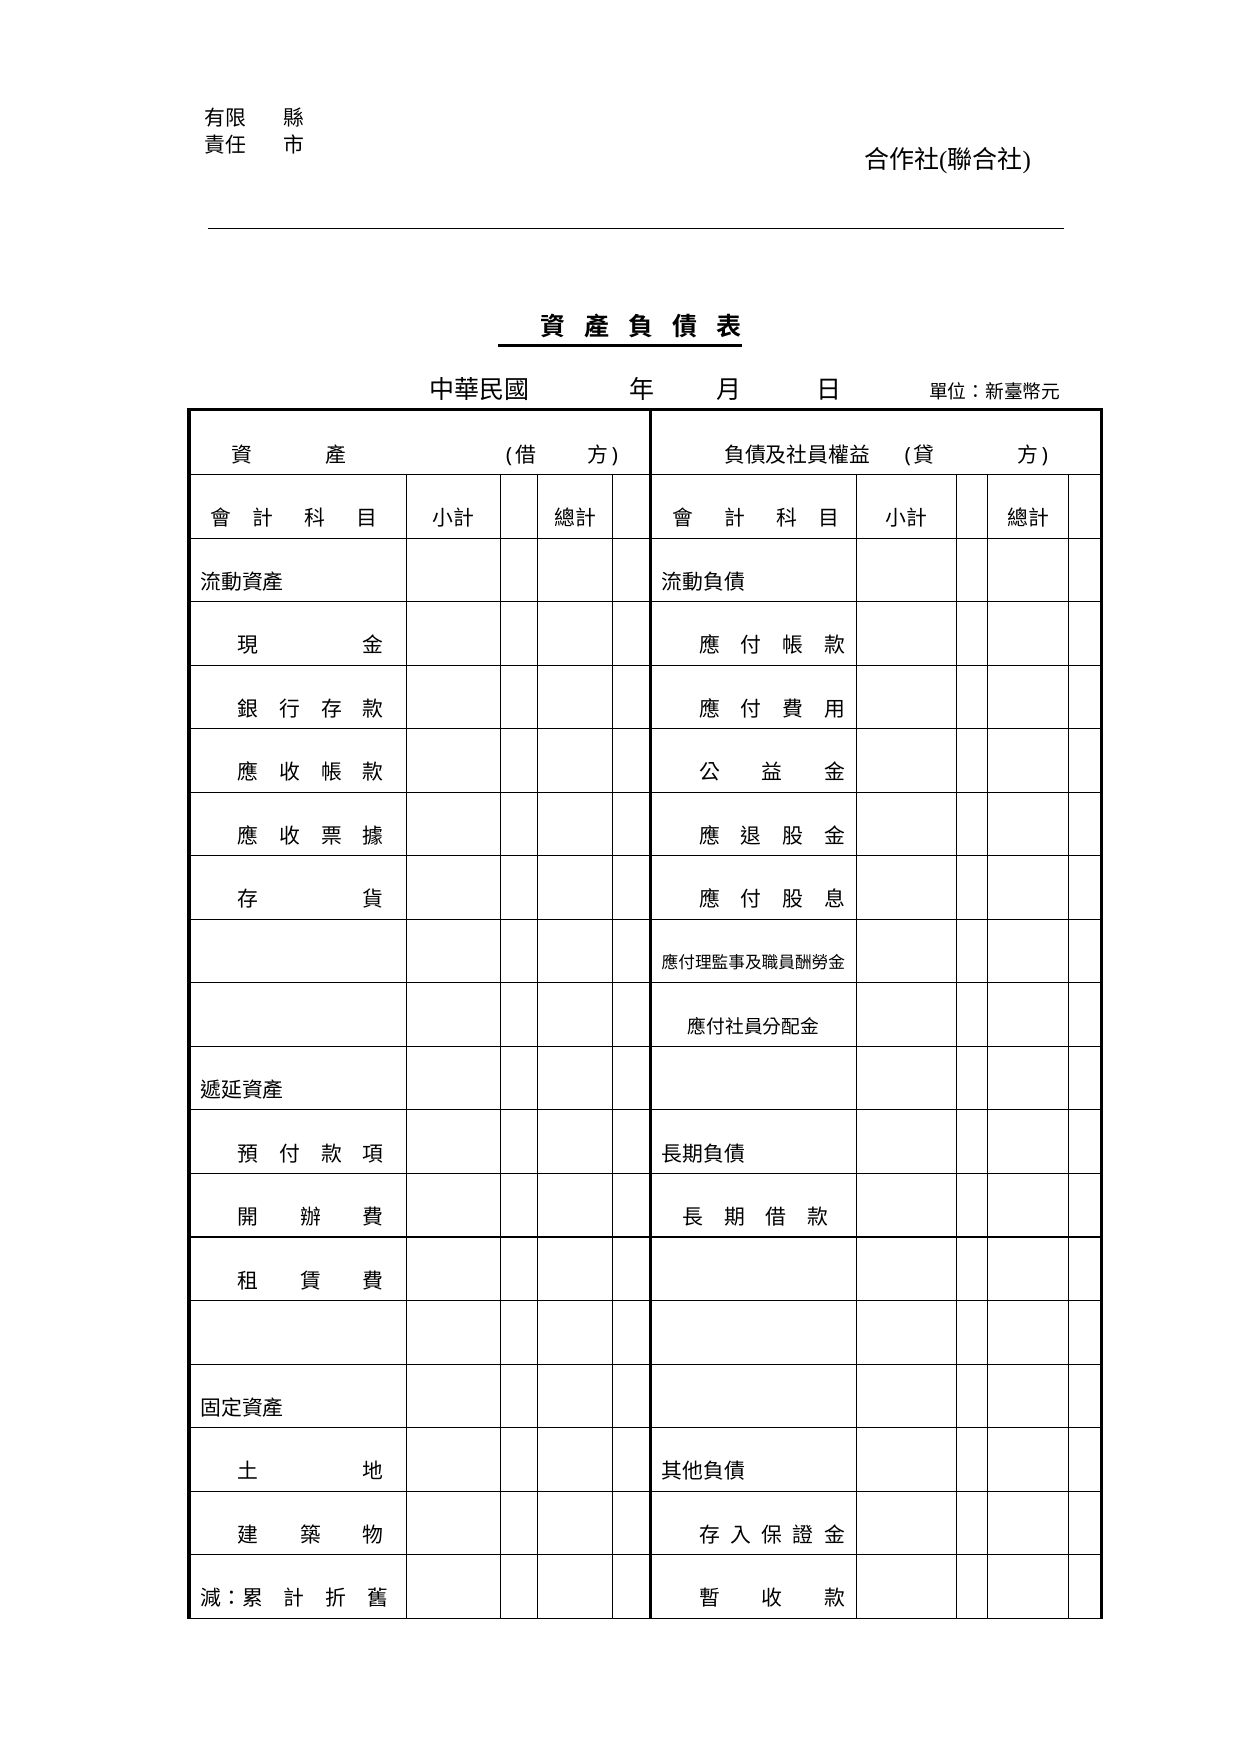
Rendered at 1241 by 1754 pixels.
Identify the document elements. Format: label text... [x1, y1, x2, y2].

table_cell [857, 1428, 956, 1491]
text 中華民國 年 月 日 單位：新臺幣元 [189, 346, 1092, 408]
table_cell [613, 1301, 649, 1363]
table_cell [957, 856, 987, 919]
table_cell 會 計 科 目 [191, 475, 406, 537]
table_cell [988, 1238, 1068, 1300]
table_cell [1069, 1047, 1100, 1109]
table_cell [652, 1047, 856, 1109]
table_cell [407, 983, 500, 1046]
table_cell [613, 1174, 649, 1236]
table_cell 應 付 股 息 [652, 856, 856, 919]
table_cell [857, 1110, 956, 1173]
table_cell [501, 729, 537, 792]
table_cell [538, 1238, 612, 1300]
table_cell [1069, 1238, 1100, 1300]
table_cell [1069, 1365, 1100, 1427]
table_cell [501, 602, 537, 664]
table_cell 應 收 帳 款 [191, 729, 406, 792]
table_cell [613, 1492, 649, 1554]
table_cell [501, 1428, 537, 1491]
table_cell [538, 602, 612, 664]
table_cell [857, 856, 956, 919]
table_cell 開 辦 費 [191, 1174, 406, 1236]
table_cell 應 收 票 據 [191, 793, 406, 855]
table_cell [857, 602, 956, 664]
table_cell 流動負債 [652, 539, 856, 601]
table_cell 小計 [857, 475, 956, 537]
table_cell [613, 729, 649, 792]
table_cell [857, 539, 956, 601]
table_cell [988, 1555, 1068, 1618]
table_cell [988, 1047, 1068, 1109]
table_cell [538, 539, 612, 601]
table_cell [1069, 920, 1100, 982]
table_cell [1069, 1555, 1100, 1618]
table_cell [988, 1365, 1068, 1427]
table_cell [957, 1047, 987, 1109]
table_cell [988, 856, 1068, 919]
table_cell [988, 539, 1068, 601]
table_cell [538, 1428, 612, 1491]
table_cell [652, 1365, 856, 1427]
table_cell [1069, 729, 1100, 792]
table_cell [501, 475, 537, 537]
table_cell [407, 856, 500, 919]
table_cell [407, 1238, 500, 1300]
table_cell [652, 1301, 856, 1363]
table_cell [407, 793, 500, 855]
table_cell [613, 1110, 649, 1173]
table_cell [857, 920, 956, 982]
table_cell 其他負債 [652, 1428, 856, 1491]
table_cell [538, 793, 612, 855]
table_cell 存 入 保 證 金 [652, 1492, 856, 1554]
table_cell [501, 793, 537, 855]
text 資 產 負 債 表 [189, 283, 1092, 346]
table_cell [957, 475, 987, 537]
table_cell [857, 983, 956, 1046]
table_cell [501, 1174, 537, 1236]
table_cell [957, 602, 987, 664]
table_cell 存 貨 [191, 856, 406, 919]
table_cell [1069, 1174, 1100, 1236]
table_cell [857, 1174, 956, 1236]
table_cell 流動資產 [191, 539, 406, 601]
table_cell [1069, 539, 1100, 601]
table_header 負債及社員權益 (貸 方) [652, 411, 1100, 474]
table_cell [1069, 1110, 1100, 1173]
table_cell 固定資產 [191, 1365, 406, 1427]
table_cell [407, 1110, 500, 1173]
table_cell [957, 1428, 987, 1491]
table_cell [988, 666, 1068, 728]
table_cell 小計 [407, 475, 500, 537]
table_cell [857, 1301, 956, 1363]
table_cell [1069, 1428, 1100, 1491]
table_cell 銀 行 存 款 [191, 666, 406, 728]
table_cell [988, 1174, 1068, 1236]
table_cell [857, 1492, 956, 1554]
table_cell [538, 1047, 612, 1109]
table_cell [957, 1492, 987, 1554]
table_cell [613, 1428, 649, 1491]
table_cell 長 期 借 款 [652, 1174, 856, 1236]
table_cell [538, 1174, 612, 1236]
table_cell [407, 1174, 500, 1236]
table_cell 暫 收 款 [652, 1555, 856, 1618]
table_cell [538, 729, 612, 792]
table_cell [988, 1428, 1068, 1491]
table_cell [538, 1555, 612, 1618]
table_cell [1069, 793, 1100, 855]
table_cell [538, 1365, 612, 1427]
table_cell [538, 1301, 612, 1363]
table_cell [857, 1555, 956, 1618]
table_cell [957, 793, 987, 855]
table_cell [501, 1110, 537, 1173]
table_cell [1069, 983, 1100, 1046]
table_cell [988, 920, 1068, 982]
table_cell [407, 920, 500, 982]
table_cell [501, 1238, 537, 1300]
table_cell 租 賃 費 [191, 1238, 406, 1300]
table_cell [1069, 602, 1100, 664]
table_cell [613, 539, 649, 601]
table_cell 應 付 費 用 [652, 666, 856, 728]
table_cell [407, 1555, 500, 1618]
table_header 資 產 (借 方) [191, 411, 649, 474]
table_cell [957, 983, 987, 1046]
table_cell [613, 1047, 649, 1109]
table_cell [613, 1555, 649, 1618]
table_cell [501, 856, 537, 919]
table_cell [501, 1492, 537, 1554]
table_cell [957, 539, 987, 601]
table_cell [957, 666, 987, 728]
table_cell [501, 1301, 537, 1363]
table_cell 總計 [538, 475, 612, 537]
text 責任 市 [204, 130, 1017, 157]
table_cell [613, 920, 649, 982]
table_cell [501, 1047, 537, 1109]
table_cell [407, 1428, 500, 1491]
table_cell 建 築 物 [191, 1492, 406, 1554]
table_cell [613, 983, 649, 1046]
table_cell [501, 1555, 537, 1618]
table_cell [501, 983, 537, 1046]
table_cell [407, 729, 500, 792]
table_cell [191, 983, 406, 1046]
table_cell [988, 602, 1068, 664]
table_cell [1069, 666, 1100, 728]
table_cell [538, 920, 612, 982]
table_cell 預 付 款 項 [191, 1110, 406, 1173]
table_cell [1069, 475, 1100, 537]
table_cell [957, 1174, 987, 1236]
table_cell [501, 666, 537, 728]
table_cell [857, 729, 956, 792]
table_cell [988, 1492, 1068, 1554]
table_cell [857, 793, 956, 855]
table_cell 長期負債 [652, 1110, 856, 1173]
table_cell 公 益 金 [652, 729, 856, 792]
table_cell [957, 1555, 987, 1618]
table_cell [538, 983, 612, 1046]
table_cell [957, 920, 987, 982]
table_cell [857, 1238, 956, 1300]
table_cell 應付理監事及職員酬勞金 [652, 920, 856, 982]
table_cell [407, 1047, 500, 1109]
table_cell [501, 920, 537, 982]
table_cell [613, 1238, 649, 1300]
table_cell [613, 1365, 649, 1427]
table_cell 應 付 帳 款 [652, 602, 856, 664]
table_cell [538, 1492, 612, 1554]
table_cell [957, 1301, 987, 1363]
table_cell [1069, 1301, 1100, 1363]
table_cell [538, 666, 612, 728]
table_cell 應付社員分配金 [652, 983, 856, 1046]
text 有限 縣 [204, 103, 1017, 130]
table_cell [407, 602, 500, 664]
table_cell [407, 539, 500, 601]
table_cell [957, 1110, 987, 1173]
table_cell [957, 1238, 987, 1300]
table_cell [613, 793, 649, 855]
table_cell [613, 666, 649, 728]
table_cell [988, 729, 1068, 792]
table_cell 應 退 股 金 [652, 793, 856, 855]
table_cell 減：累 計 折 舊 [191, 1555, 406, 1618]
table_cell 會 計 科 目 [652, 475, 856, 537]
table_cell 遞延資產 [191, 1047, 406, 1109]
table_cell [191, 1301, 406, 1363]
table_cell [652, 1238, 856, 1300]
table_cell [538, 1110, 612, 1173]
table_cell 總計 [988, 475, 1068, 537]
table_cell [957, 729, 987, 792]
table_cell [501, 539, 537, 601]
text 合作社(聯合社) [751, 139, 1033, 176]
table_cell [407, 1365, 500, 1427]
table_cell [407, 666, 500, 728]
table_cell [1069, 1492, 1100, 1554]
table_cell [988, 1110, 1068, 1173]
table_cell [613, 475, 649, 537]
table_cell [957, 1365, 987, 1427]
table_cell [988, 793, 1068, 855]
table_cell [191, 920, 406, 982]
table_cell [538, 856, 612, 919]
table_cell [501, 1365, 537, 1427]
table_cell 土 地 [191, 1428, 406, 1491]
table_cell [857, 1365, 956, 1427]
table_cell [407, 1301, 500, 1363]
table_cell [613, 602, 649, 664]
table_cell [988, 983, 1068, 1046]
table_cell 現 金 [191, 602, 406, 664]
table_cell [1069, 856, 1100, 919]
table_cell [613, 856, 649, 919]
table_cell [857, 1047, 956, 1109]
table_cell [857, 666, 956, 728]
table_cell [988, 1301, 1068, 1363]
table_cell [407, 1492, 500, 1554]
